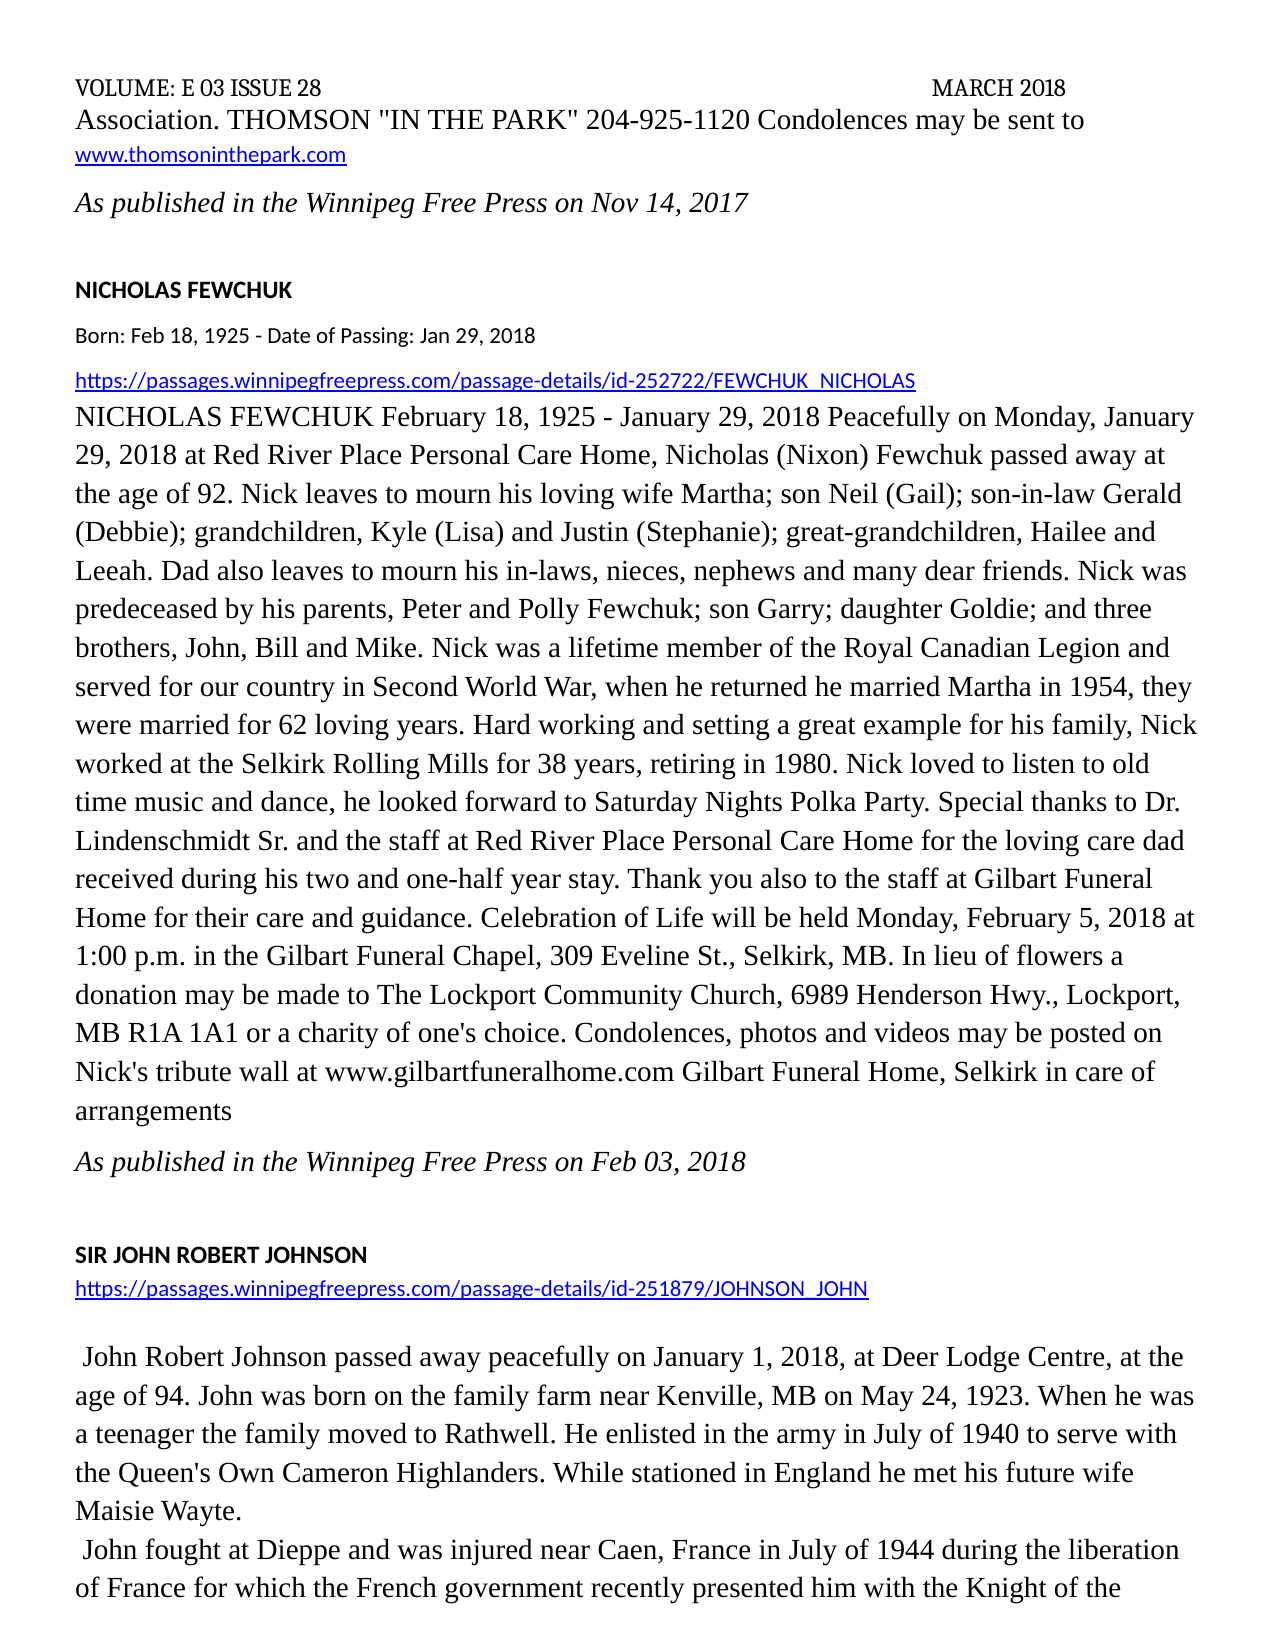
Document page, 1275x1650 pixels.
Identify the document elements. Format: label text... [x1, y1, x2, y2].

text As published in the Winnipeg Free Press on Feb 03, 2018 [75, 1144, 1200, 1177]
text Born: Feb 18, 1925 - Date of Passing: Jan 29, 2018 [75, 321, 1200, 349]
text Association. THOMSON "IN THE PARK" 204-925-1120 Condolences may be sent to www.thomsoninthepark.com [75, 102, 1200, 168]
text SIR JOHN ROBERT JOHNSON https://passages.winnipegfreepress.com/passage-details/id-251879/JOHNSON_JOHN John Robert Johnson passed away peacefully on January 1, 2018, at Deer Lodge Centre, at the age of 94. John was born on the family farm near Kenville, MB on May 24, 1923. When he was a teenager the family moved to Rathwell. He enlisted in the army in July of 1940 to serve with the Queen's Own Cameron Highlanders. While stationed in England he met his future wife Maisie Wayte. John fought at Dieppe and was injured near Caen, France in July of 1944 during the liberation of France for which the French government recently presented him with the Knight of the [75, 1239, 1200, 1604]
text https://passages.winnipegfreepress.com/passage-details/id-252722/FEWCHUK_NICHOLAS NICHOLAS FEWCHUK February 18, 1925 - January 29, 2018 Peacefully on Monday, January 29, 2018 at Red River Place Personal Care Home, Nicholas (Nixon) Fewchuk passed away at the age of 92. Nick leaves to mourn his loving wife Martha; son Neil (Gail); son-in-law Gerald (Debbie); grandchildren, Kyle (Lisa) and Justin (Stephanie); great-grandchildren, Hailee and Leeah. Dad also leaves to mourn his in-laws, nieces, nephews and many dear friends. Nick was predeceased by his parents, Peter and Polly Fewchuk; son Garry; daughter Goldie; and three brothers, John, Bill and Mike. Nick was a lifetime member of the Royal Canadian Legion and served for our country in Second World War, when he returned he married Martha in 1954, they were married for 62 loving years. Hard working and setting a great example for his family, Nick worked at the Selkirk Rolling Mills for 38 years, retiring in 1980. Nick loved to listen to old time music and dance, he looked forward to Saturday Nights Polka Party. Special thanks to Dr. Lindenschmidt Sr. and the staff at Red River Place Personal Care Home for the loving care dad received during his two and one-half year stay. Thank you also to the staff at Gilbart Funeral Home for their care and guidance. Celebration of Life will be held Monday, February 5, 2018 at 1:00 p.m. in the Gilbart Funeral Chapel, 309 Eveline St., Selkirk, MB. In lieu of flowers a donation may be made to The Lockport Community Church, 6989 Henderson Hwy., Lockport, MB R1A 1A1 or a charity of one's choice. Condolences, photos and videos may be posted on Nick's tribute wall at www.gilbartfuneralhome.com Gilbart Funeral Home, Selkirk in care of arrangements [75, 366, 1200, 1126]
text NICHOLAS FEWCHUK [75, 236, 1200, 304]
text As published in the Winnipeg Free Press on Nov 14, 2017 [75, 185, 1200, 218]
